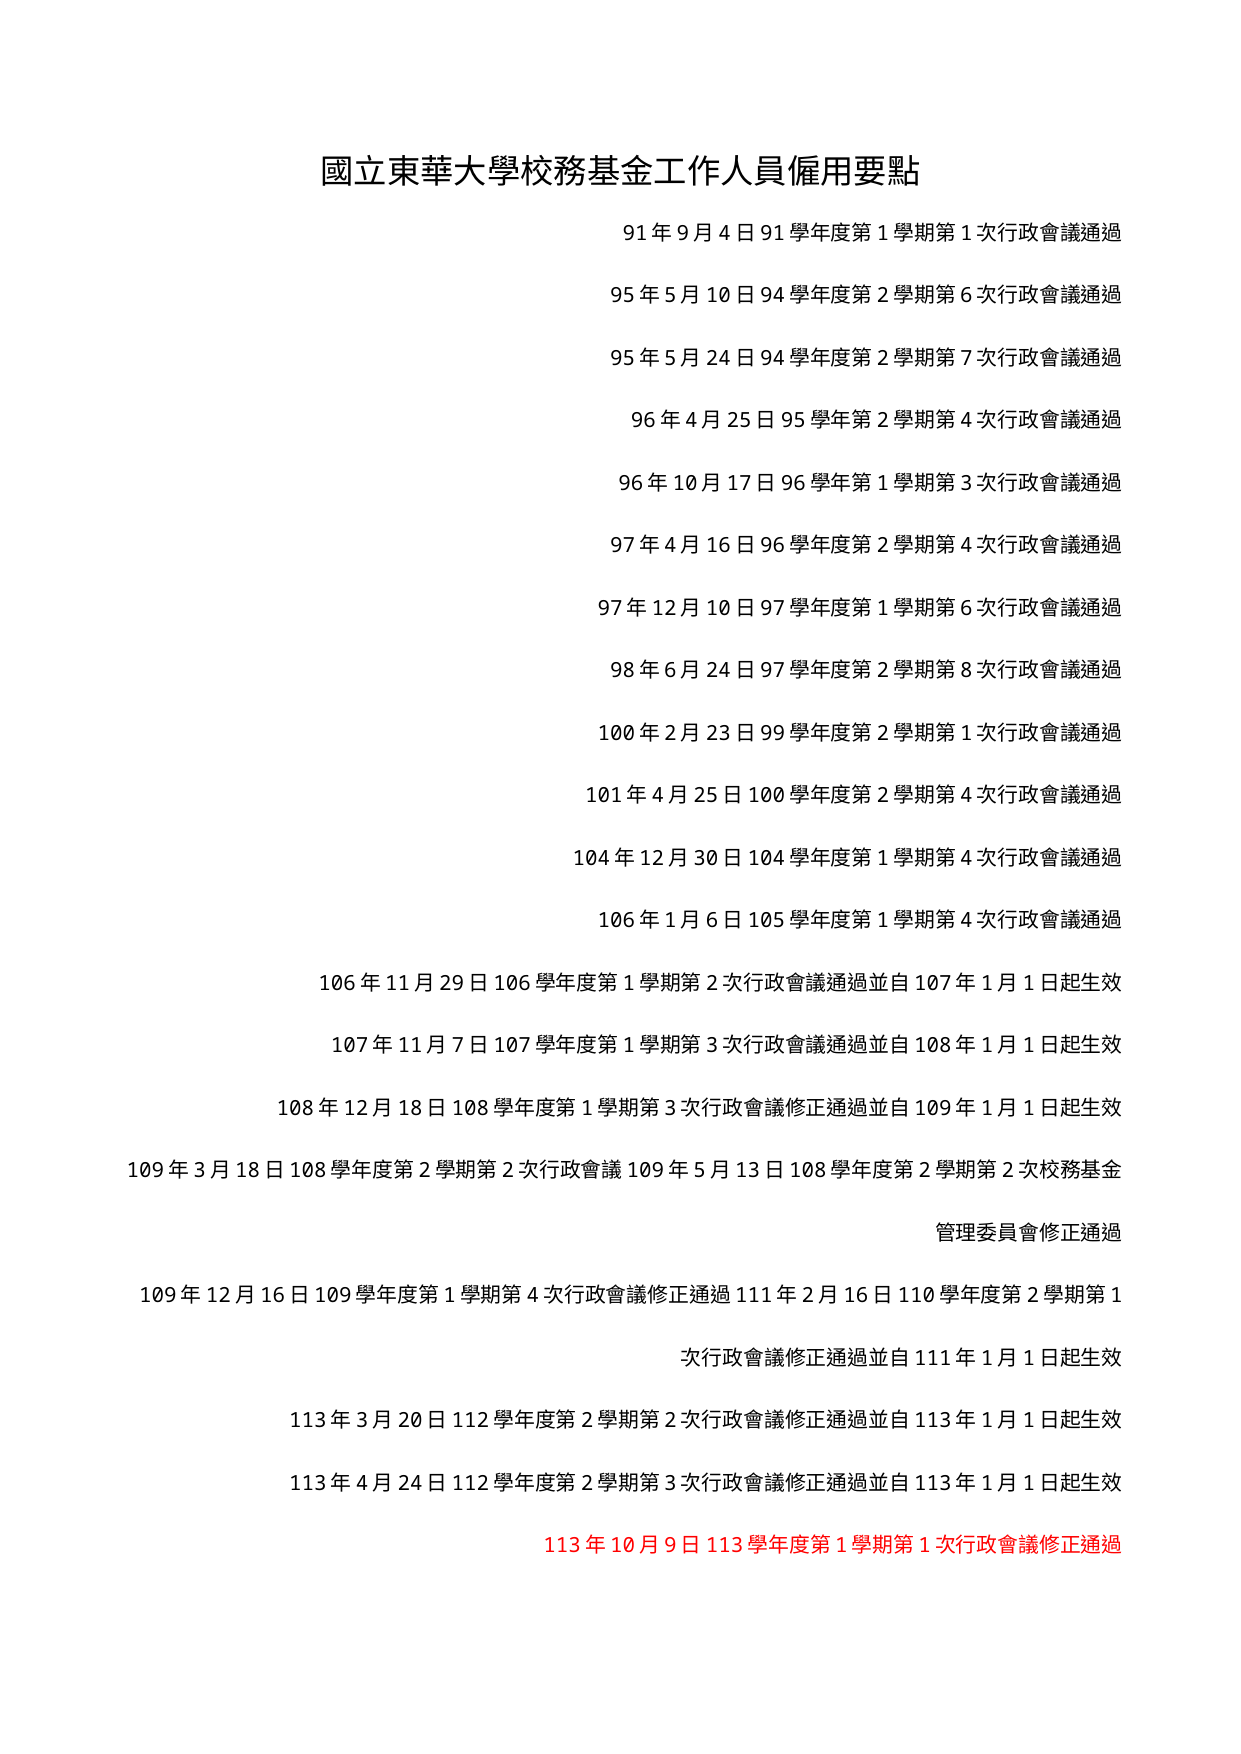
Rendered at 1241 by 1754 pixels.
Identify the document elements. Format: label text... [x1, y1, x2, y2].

text 106年11月29日106學年度第1學期第2次行政會議通過並自107年1月1日起生效 [118, 939, 1122, 1002]
text 95年5月10日94學年度第2學期第6次行政會議通過 [118, 252, 1122, 314]
text 113年3月20日112學年度第2學期第2次行政會議修正通過並自113年1月1日起生效 [118, 1377, 1122, 1439]
text 97年12月10日97學年度第1學期第6次行政會議通過 [118, 564, 1122, 627]
text 101年4月25日100學年度第2學期第4次行政會議通過 [118, 752, 1122, 814]
text 國立東華大學校務基金工作人員僱用要點 [118, 127, 1122, 189]
text 96年4月25日95學年第2學期第4次行政會議通過 [118, 377, 1122, 439]
text 108年12月18日108學年度第1學期第3次行政會議修正通過並自109年1月1日起生效 [118, 1064, 1122, 1127]
text 100年2月23日99學年度第2學期第1次行政會議通過 [118, 689, 1122, 752]
text 91年9月4日91學年度第1學期第1次行政會議通過 [118, 189, 1122, 252]
text 106年1月6日105學年度第1學期第4次行政會議通過 [118, 877, 1122, 939]
text 95年5月24日94學年度第2學期第7次行政會議通過 [118, 314, 1122, 377]
text 109年12月16日109學年度第1學期第4次行政會議修正通過111年2月16日110學年度第2學期第1次行政會議修正通過並自111年1月1日起生效 [118, 1252, 1122, 1377]
text 96年10月17日96學年第1學期第3次行政會議通過 [118, 439, 1122, 502]
text 104年12月30日104學年度第1學期第4次行政會議通過 [118, 814, 1122, 877]
text 113年4月24日112學年度第2學期第3次行政會議修正通過並自113年1月1日起生效 [118, 1439, 1122, 1502]
text 98年6月24日97學年度第2學期第8次行政會議通過 [118, 627, 1122, 689]
text 97年4月16日96學年度第2學期第4次行政會議通過 [118, 502, 1122, 564]
text 109年3月18日108學年度第2學期第2次行政會議109年5月13日108學年度第2學期第2次校務基金管理委員會修正通過 [118, 1127, 1122, 1252]
text 113年10月9日113學年度第1學期第1次行政會議修正通過 [118, 1502, 1122, 1564]
text 107年11月7日107學年度第1學期第3次行政會議通過並自108年1月1日起生效 [118, 1002, 1122, 1064]
